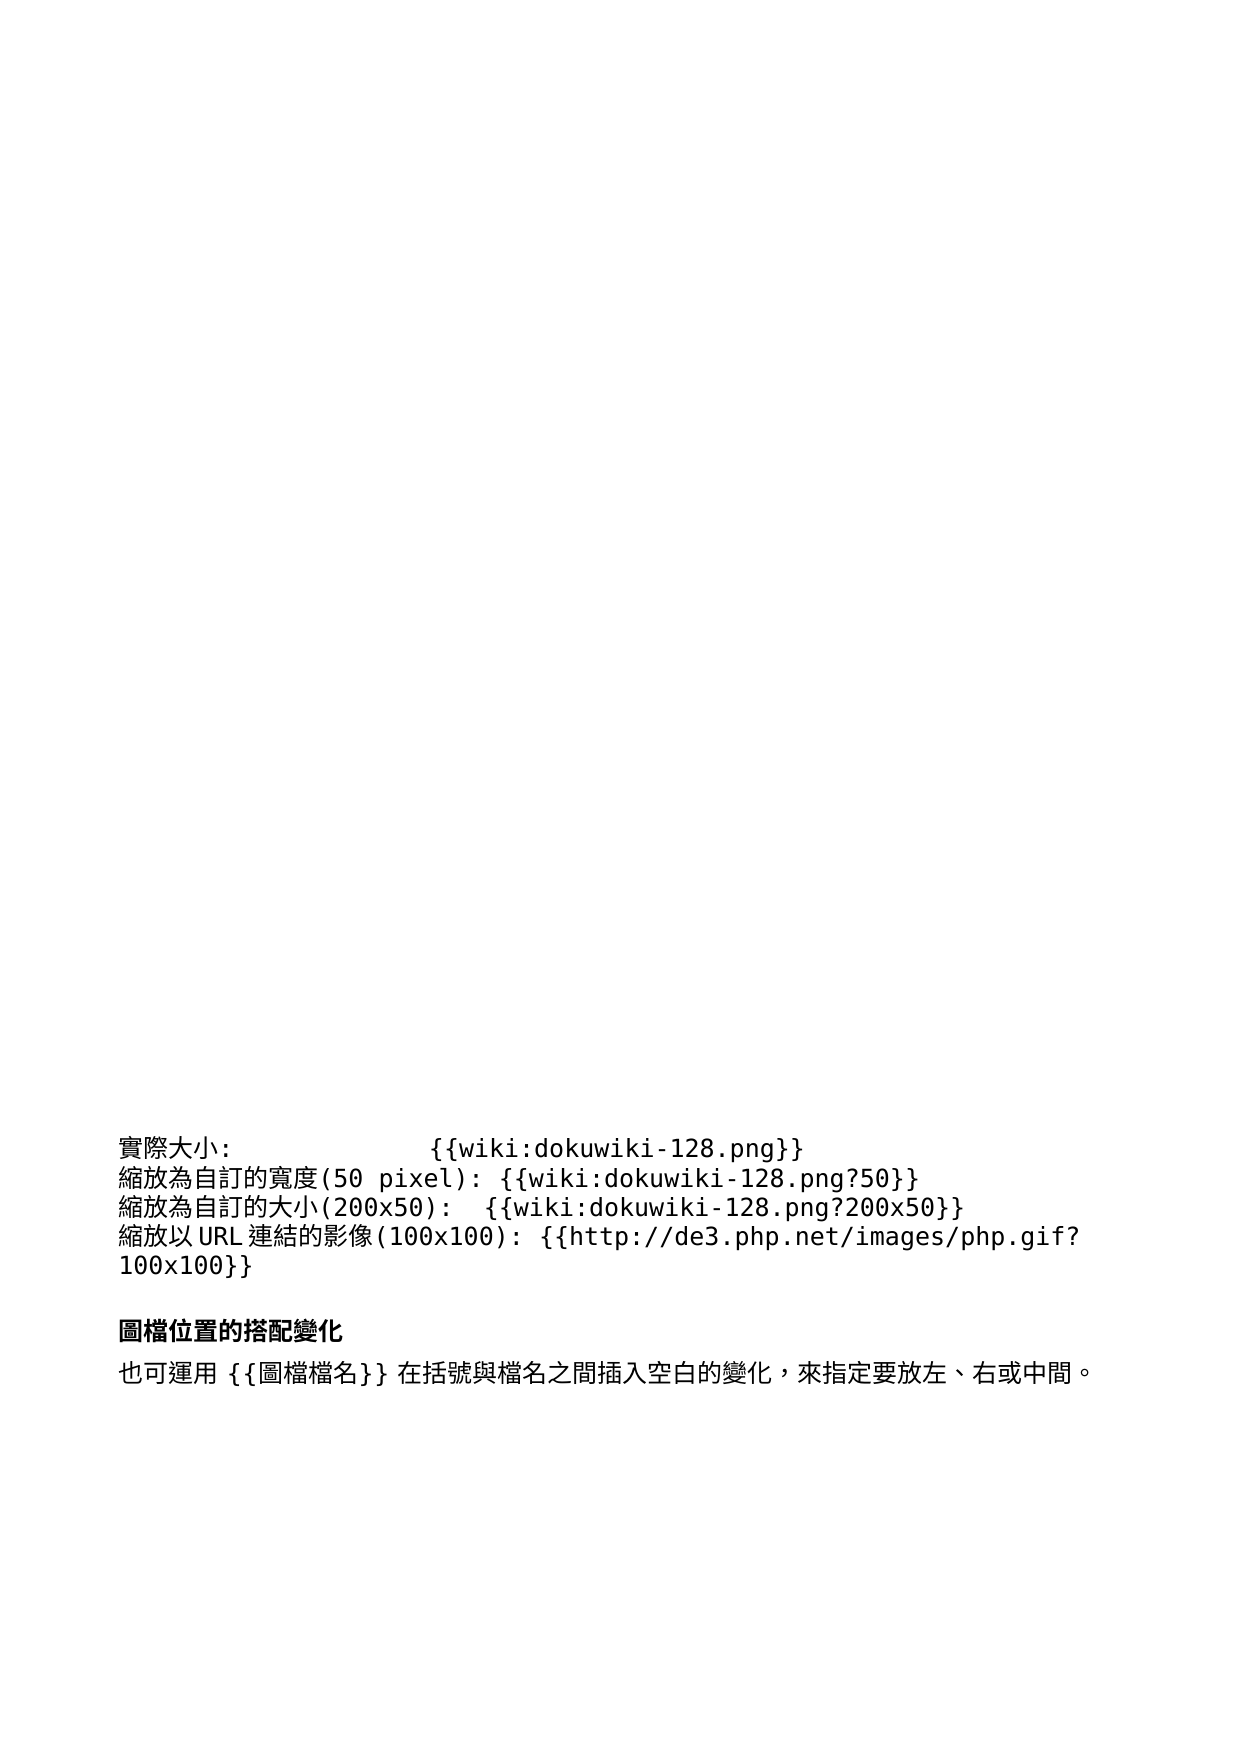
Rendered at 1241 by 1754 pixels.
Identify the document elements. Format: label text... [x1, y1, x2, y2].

subtitle 圖檔位置的搭配變化 [118, 1317, 1122, 1346]
text 也可運用 {{圖檔檔名}} 在括號與檔名之間插入空白的變化，來指定要放左、右或中間。 [118, 1359, 1122, 1388]
text 實際大小: {{wiki:dokuwiki-128.png}} 縮放為自訂的寬度(50 pixel): {{wiki:dokuwiki-128.png?50}} 縮放為自訂的大小(200x50): {{wiki:dokuwiki-128.png?200x50}} 縮放以URL連結的影像(100x100): {{http://de3.php.net/images/php.gif?100x100}} [118, 1134, 1122, 1280]
text [118, 118, 1122, 1122]
